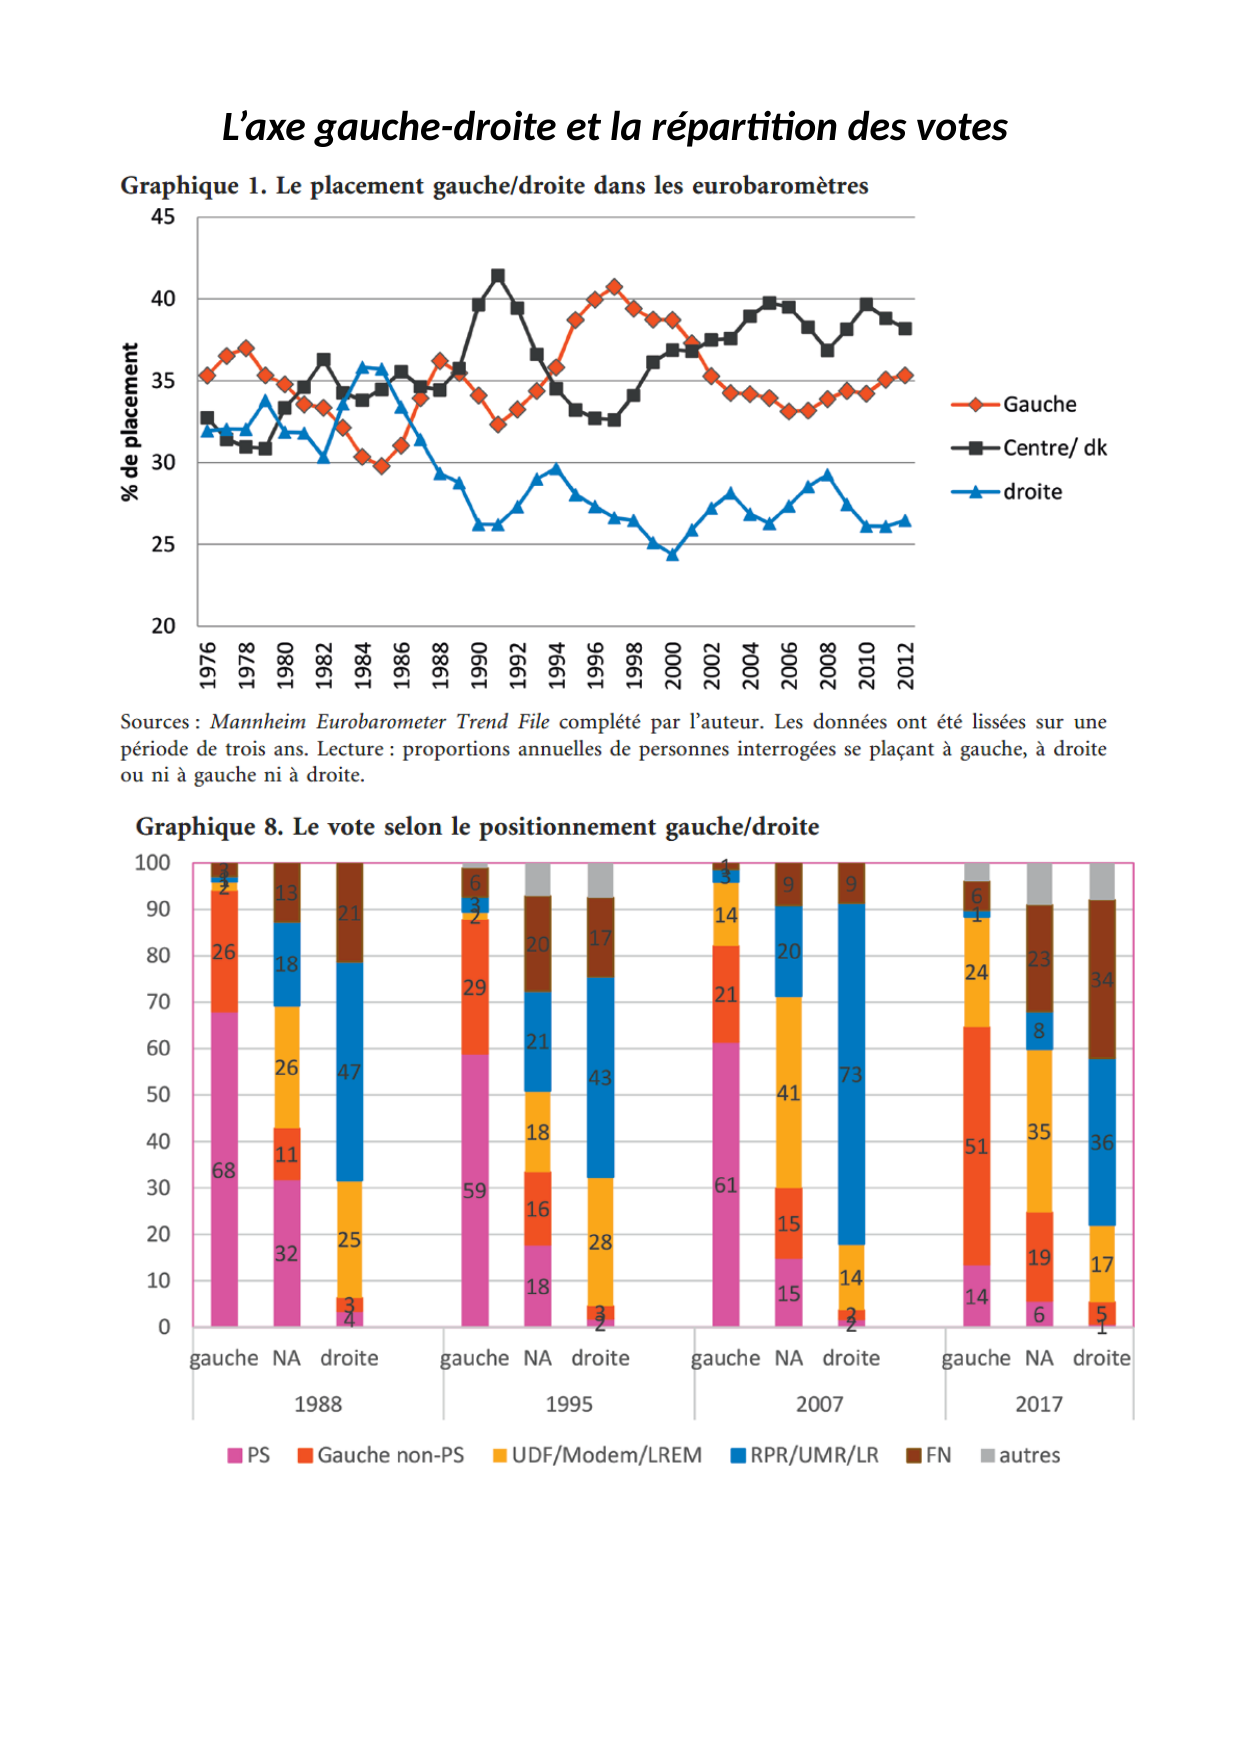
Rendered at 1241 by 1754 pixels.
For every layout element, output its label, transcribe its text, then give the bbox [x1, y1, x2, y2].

picture [85, 154, 1177, 795]
text L’axe gauche-droite et la répartition des votes [83, 100, 1152, 151]
picture [85, 801, 1177, 1511]
